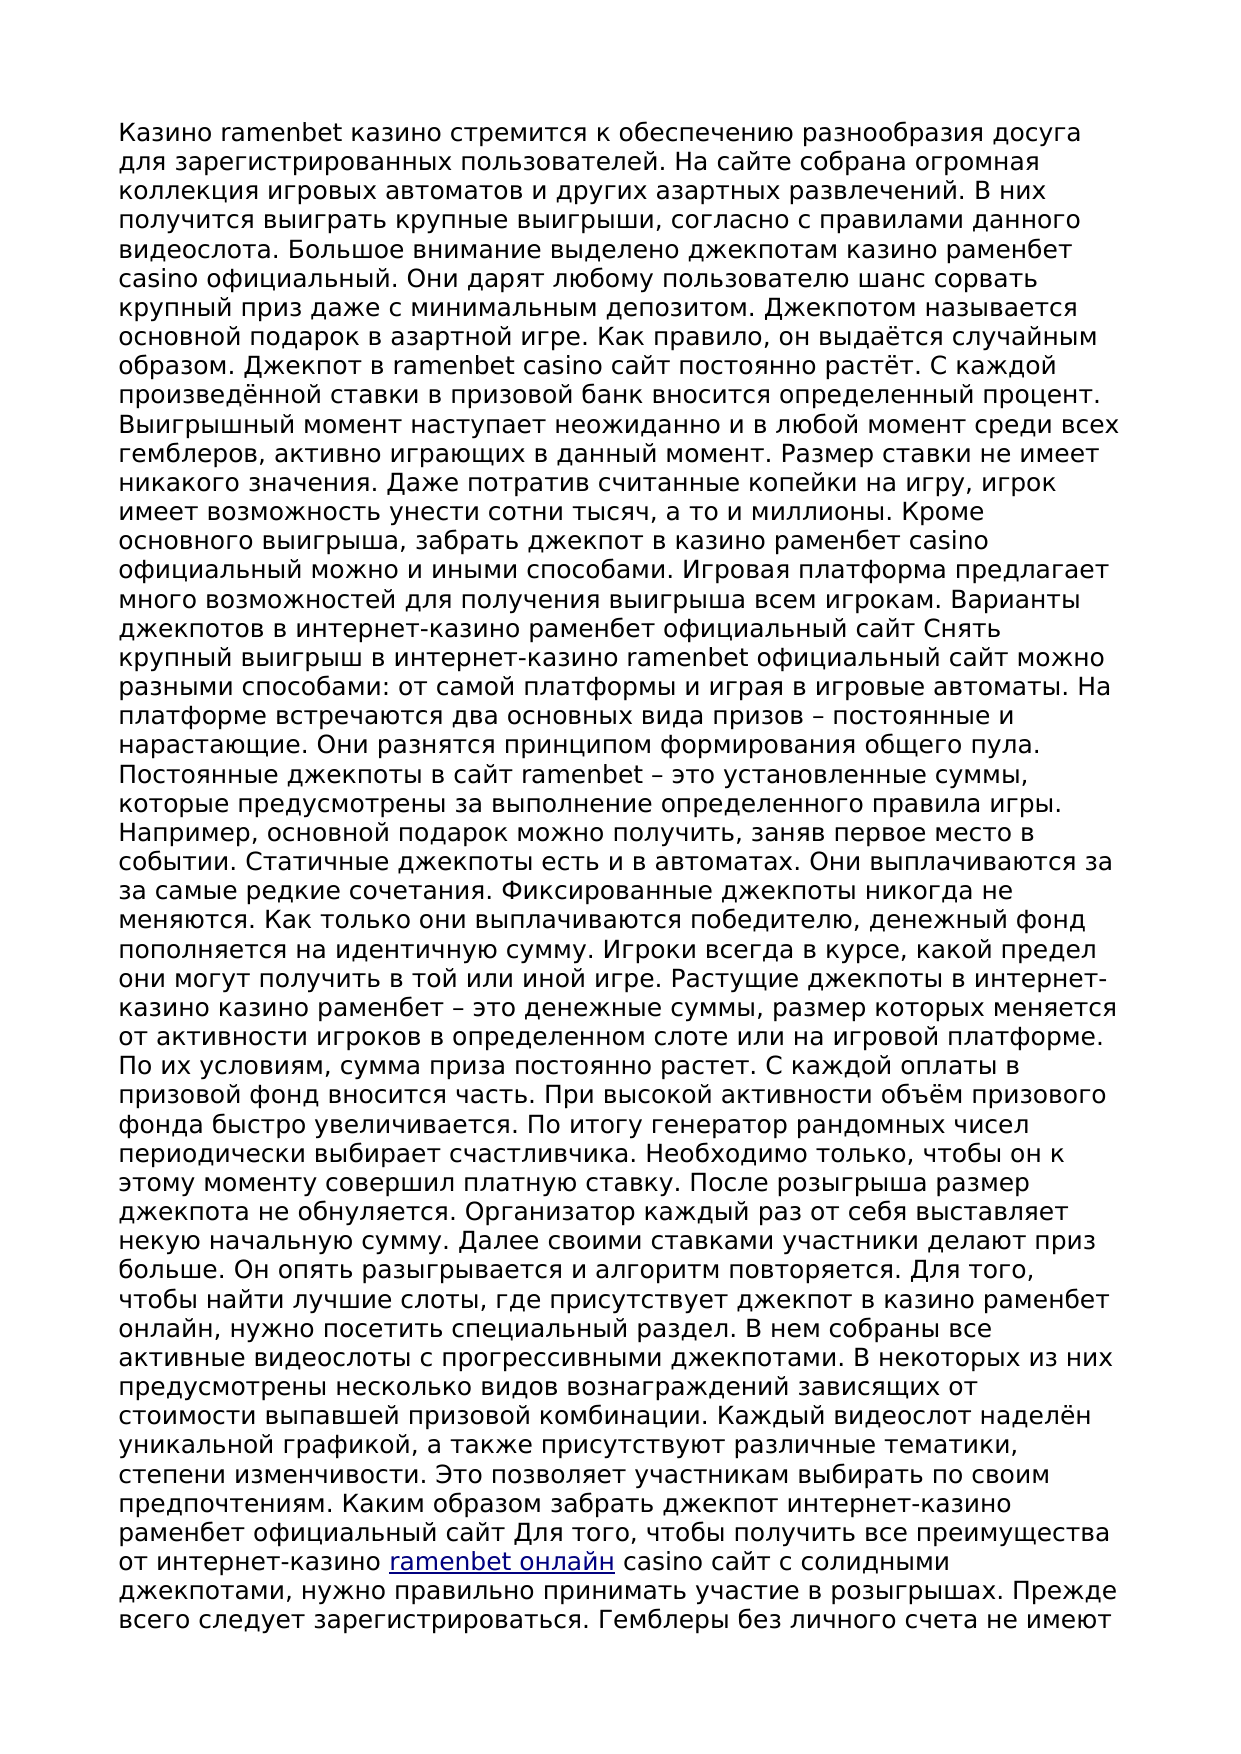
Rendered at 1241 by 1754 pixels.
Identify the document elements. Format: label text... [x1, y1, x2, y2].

text Казино ramenbet казино стремится к обеспечению разнообразия досуга для зарегистрированных пользователей. На сайте собрана огромная коллекция игровых автоматов и других азартных развлечений. В них получится выиграть крупные выигрыши, согласно с правилами данного видеослота. Большое внимание выделено джекпотам казино раменбет casino официальный. Они дарят любому пользователю шанс сорвать крупный приз даже с минимальным депозитом. Джекпотом называется основной подарок в азартной игре. Как правило, он выдаётся случайным образом. Джекпот в ramenbet casino сайт постоянно растёт. С каждой произведённой ставки в призовой банк вносится определенный процент. Выигрышный момент наступает неожиданно и в любой момент среди всех гемблеров, активно играющих в данный момент. Размер ставки не имеет никакого значения. Даже потратив считанные копейки на игру, игрок имеет возможность унести сотни тысяч, а то и миллионы. Кроме основного выигрыша, забрать джекпот в казино раменбет casino официальный можно и иными способами. Игровая платформа предлагает много возможностей для получения выигрыша всем игрокам. Варианты джекпотов в интернет-казино раменбет официальный сайт Снять крупный выигрыш в интернет-казино ramenbet официальный сайт можно разными способами: от самой платформы и играя в игровые автоматы. На платформе встречаются два основных вида призов – постоянные и нарастающие. Они разнятся принципом формирования общего пула. Постоянные джекпоты в сайт ramenbet – это установленные суммы, которые предусмотрены за выполнение определенного правила игры. Например, основной подарок можно получить, заняв первое место в событии. Статичные джекпоты есть и в автоматах. Они выплачиваются за за самые редкие сочетания. Фиксированные джекпоты никогда не меняются. Как только они выплачиваются победителю, денежный фонд пополняется на идентичную сумму. Игроки всегда в курсе, какой предел они могут получить в той или иной игре. Растущие джекпоты в интернет-казино казино раменбет – это денежные суммы, размер которых меняется от активности игроков в определенном слоте или на игровой платформе. По их условиям, сумма приза постоянно растет. С каждой оплаты в призовой фонд вносится часть. При высокой активности объём призового фонда быстро увеличивается. По итогу генератор рандомных чисел периодически выбирает счастливчика. Необходимо только, чтобы он к этому моменту совершил платную ставку. После розыгрыша размер джекпота не обнуляется. Организатор каждый раз от себя выставляет некую начальную сумму. Далее своими ставками участники делают приз больше. Он опять разыгрывается и алгоритм повторяется. Для того, чтобы найти лучшие слоты, где присутствует джекпот в казино раменбет онлайн, нужно посетить специальный раздел. В нем собраны все активные видеослоты с прогрессивными джекпотами. В некоторых из них предусмотрены несколько видов вознаграждений зависящих от стоимости выпавшей призовой комбинации. Каждый видеослот наделён уникальной графикой, а также присутствуют различные тематики, степени изменчивости. Это позволяет участникам выбирать по своим предпочтениям. Каким образом забрать джекпот интернет-казино раменбет официальный сайт Для того, чтобы получить все преимущества от интернет-казино ramenbet онлайн casino сайт с солидными джекпотами, нужно правильно принимать участие в розыгрышах. Прежде всего следует зарегистрироваться. Гемблеры без личного счета не имеют [118, 118, 1122, 1635]
